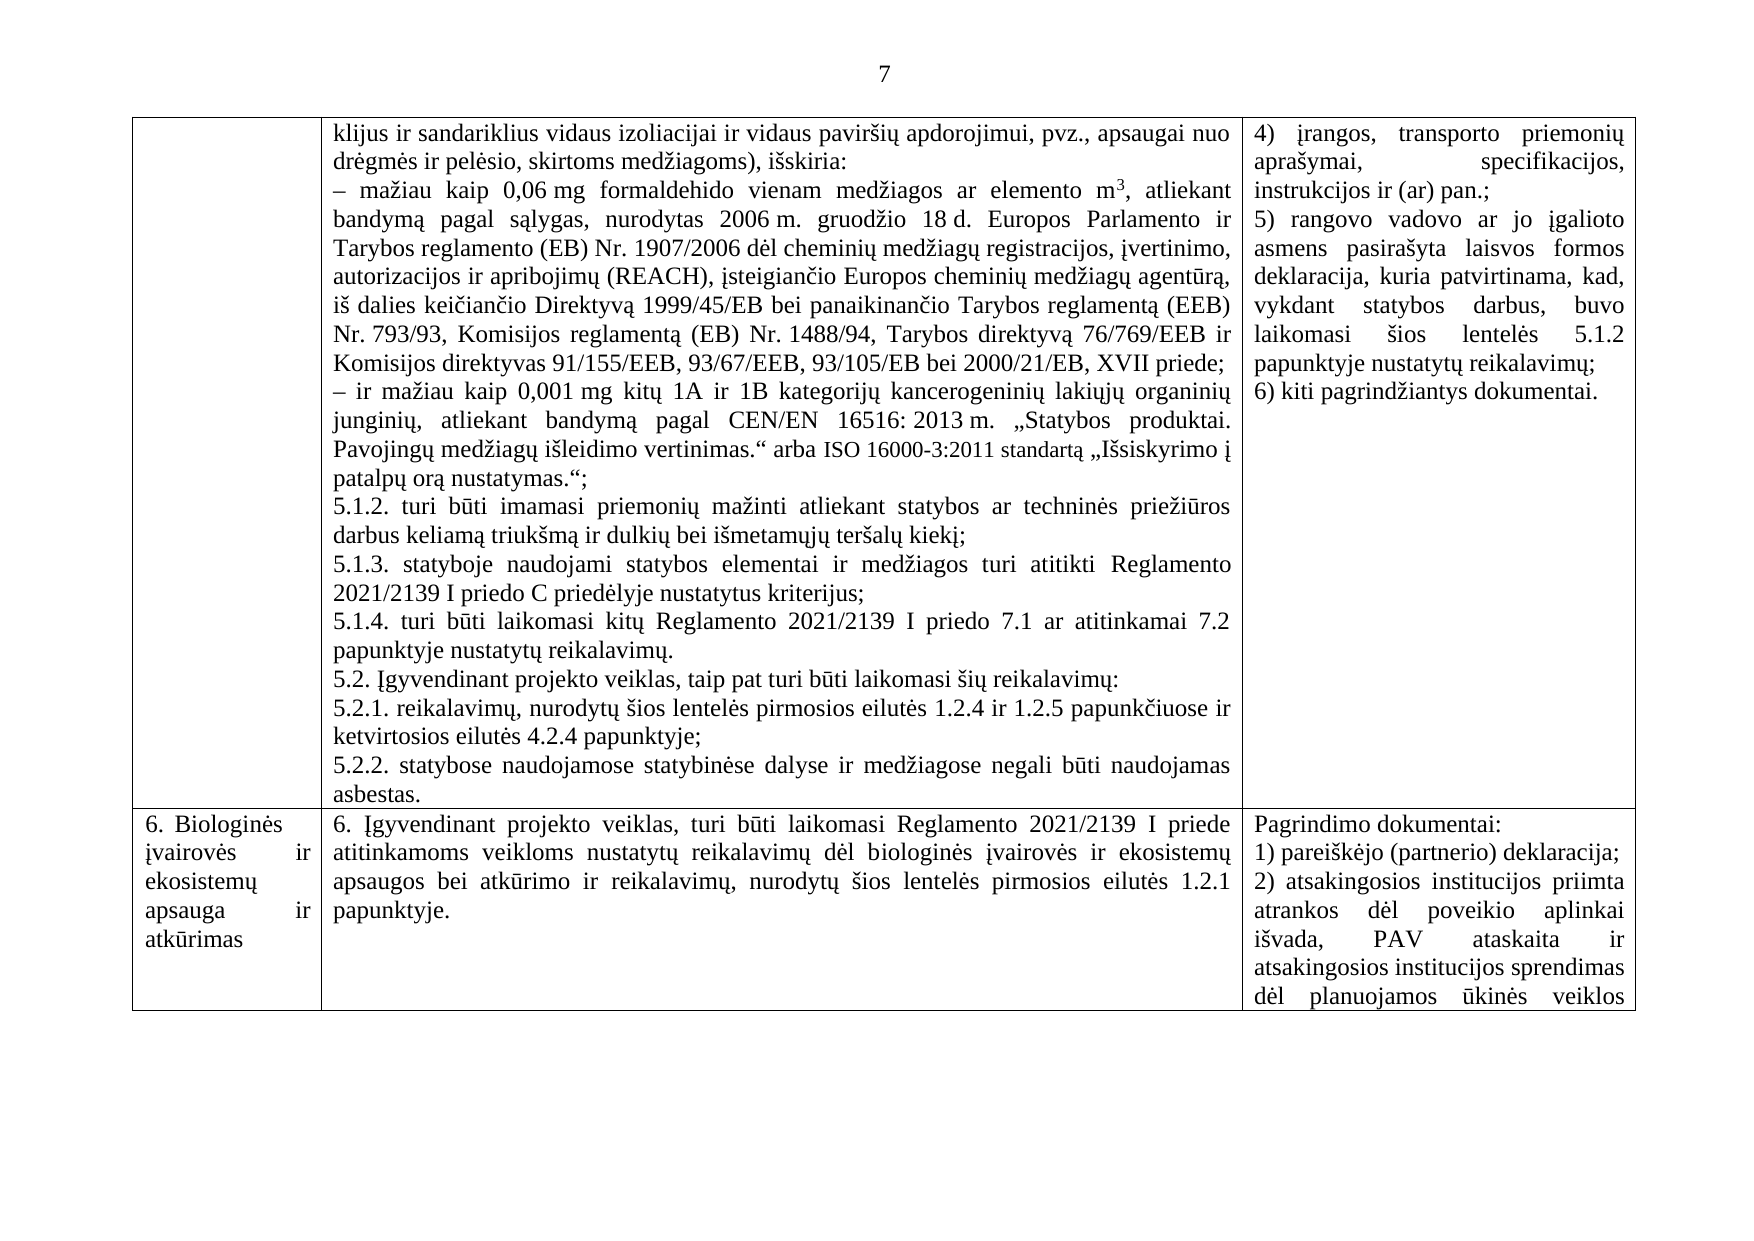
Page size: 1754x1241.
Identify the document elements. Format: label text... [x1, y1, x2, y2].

table_cell Pagrindimo dokumentai: 1) pareiškėjo (partnerio) deklaracija; 2) atsakingosios institucijos priimta atrankos dėl poveikio aplinkai išvada, PAV ataskaita ir atsakingosios institucijos sprendimas dėl planuojamos ūkinės veiklos [1243, 809, 1635, 1010]
table_cell 6. Biologinės įvairovės ir ekosistemų apsauga ir atkūrimas [133, 809, 321, 1010]
table_cell 4) įrangos, transporto priemonių aprašymai, specifikacijos, instrukcijos ir (ar) pan.; 5) rangovo vadovo ar jo įgalioto asmens pasirašyta laisvos formos deklaracija, kuria patvirtinama, kad, vykdant statybos darbus, buvo laikomasi šios lentelės 5.1.2 papunktyje nustatytų reikalavimų; 6) kiti pagrindžiantys dokumentai. [1243, 118, 1635, 808]
table_cell 6. Įgyvendinant projekto veiklas, turi būti laikomasi Reglamento 2021/2139 I priede atitinkamoms veikloms nustatytų reikalavimų dėl biologinės įvairovės ir ekosistemų apsaugos bei atkūrimo ir reikalavimų, nurodytų šios lentelės pirmosios eilutės 1.2.1 papunktyje. [322, 809, 1242, 1010]
table_cell klijus ir sandariklius vidaus izoliacijai ir vidaus paviršių apdorojimui, pvz., apsaugai nuo drėgmės ir pelėsio, skirtoms medžiagoms), išskiria: – mažiau kaip 0,06 mg formaldehido vienam medžiagos ar elemento m3, atliekant bandymą pagal sąlygas, nurodytas 2006 m. gruodžio 18 d. Europos Parlamento ir Tarybos reglamento (EB) Nr. 1907/2006 dėl cheminių medžiagų registracijos, įvertinimo, autorizacijos ir apribojimų (REACH), įsteigiančio Europos cheminių medžiagų agentūrą, iš dalies keičiančio Direktyvą 1999/45/EB bei panaikinančio Tarybos reglamentą (EEB) Nr. 793/93, Komisijos reglamentą (EB) Nr. 1488/94, Tarybos direktyvą 76/769/EEB ir Komisijos direktyvas 91/155/EEB, 93/67/EEB, 93/105/EB bei 2000/21/EB, XVII priede; – ir mažiau kaip 0,001 mg kitų 1A ir 1B kategorijų kancerogeninių lakiųjų organinių junginių, atliekant bandymą pagal CEN/EN 16516: 2013 m. „Statybos produktai. Pavojingų medžiagų išleidimo vertinimas.“ arba ISO 16000-3:2011 standartą „Išsiskyrimo į patalpų orą nustatymas.“; 5.1.2. turi būti imamasi priemonių mažinti atliekant statybos ar techninės priežiūros darbus keliamą triukšmą ir dulkių bei išmetamųjų teršalų kiekį; 5.1.3. statyboje naudojami statybos elementai ir medžiagos turi atitikti Reglamento 2021/2139 I priedo C priedėlyje nustatytus kriterijus; 5.1.4. turi būti laikomasi kitų Reglamento 2021/2139 I priedo 7.1 ar atitinkamai 7.2 papunktyje nustatytų reikalavimų. 5.2. Įgyvendinant projekto veiklas, taip pat turi būti laikomasi šių reikalavimų: 5.2.1. reikalavimų, nurodytų šios lentelės pirmosios eilutės 1.2.4 ir 1.2.5 papunkčiuose ir ketvirtosios eilutės 4.2.4 papunktyje; 5.2.2. statybose naudojamose statybinėse dalyse ir medžiagose negali būti naudojamas asbestas. [322, 118, 1242, 808]
table_cell [133, 118, 321, 808]
